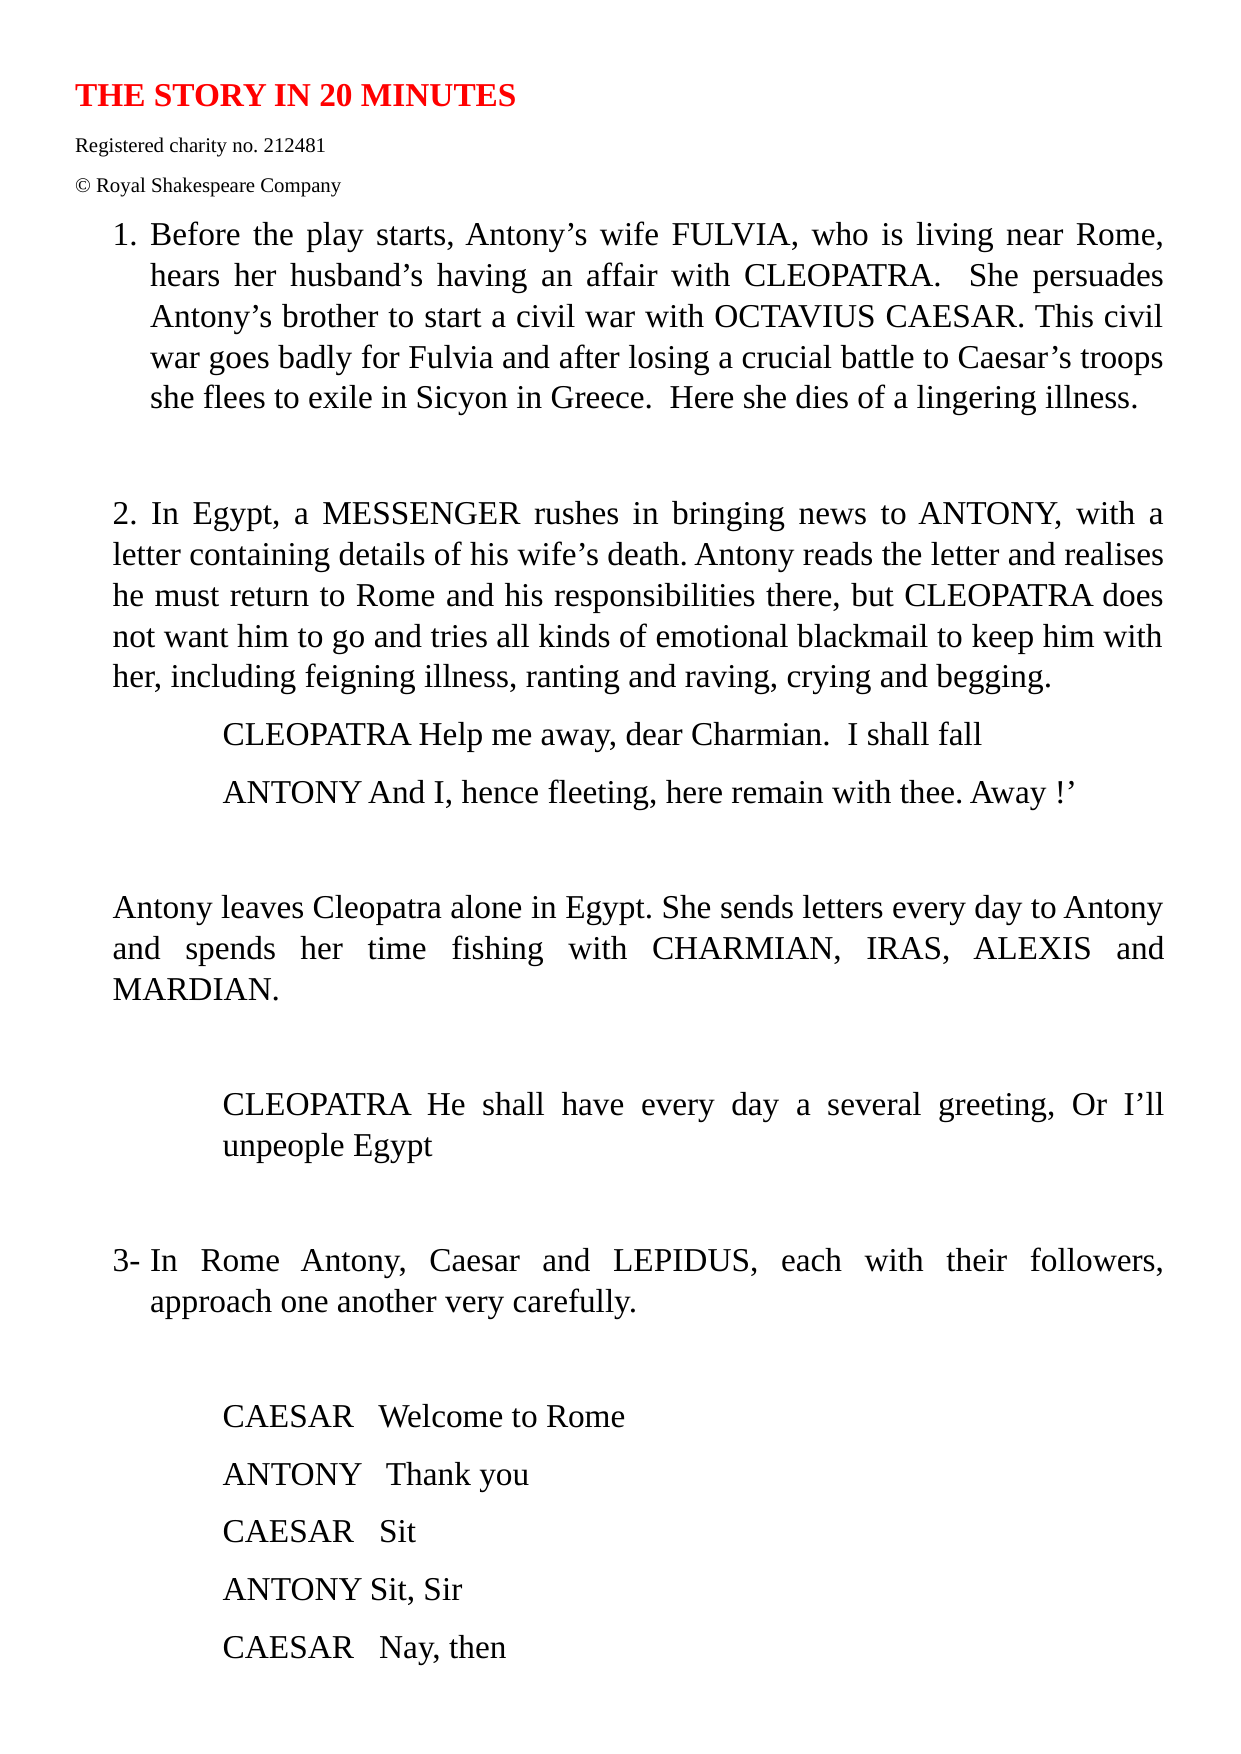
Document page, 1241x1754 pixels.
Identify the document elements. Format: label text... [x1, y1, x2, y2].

list CAESAR Welcome to Rome [222, 1397, 1165, 1435]
list Antony leaves Cleopatra alone in Egypt. She sends letters every day to Antony and spends her time fishing with CHARMIAN, IRAS, ALEXIS and MARDIAN. [112, 887, 1165, 1007]
list ANTONY And I, hence fleeting, here remain with thee. Away !’ [222, 772, 1165, 810]
list CLEOPATRA He shall have every day a several greeting, Or I’ll unpeople Egypt [222, 1084, 1165, 1163]
list 2. In Egypt, a MESSENGER rushes in bringing news to ANTONY, with a letter containing details of his wife’s death. Antony reads the letter and realises he must return to Rome and his responsibilities there, but CLEOPATRA does not want him to go and tries all kinds of emotional blackmail to keep him with her, including feigning illness, ranting and raving, crying and begging. [112, 493, 1165, 695]
list Before the play starts, Antony’s wife FULVIA, who is living near Rome, hears her husband’s having an affair with CLEOPATRA. She persuades Antony’s brother to start a civil war with OCTAVIUS CAESAR. This civil war goes badly for Fulvia and after losing a crucial battle to Caesar’s troops she flees to exile in Sicyon in Greece. Here she dies of a lingering illness. [112, 214, 1165, 416]
list ANTONY Sit, Sir [222, 1569, 1165, 1608]
text Registered charity no. 212481 [75, 133, 1165, 157]
text © Royal Shakespeare Company [75, 173, 1165, 197]
list CAESAR Nay, then [222, 1627, 1165, 1665]
text THE STORY IN 20 MINUTES [75, 75, 1165, 113]
list CAESAR Sit [222, 1512, 1165, 1550]
list CLEOPATRA Help me away, dear Charmian. I shall fall [222, 714, 1165, 753]
list In Rome Antony, Caesar and LEPIDUS, each with their followers, approach one another very carefully. [112, 1240, 1165, 1320]
list ANTONY Thank you [222, 1454, 1165, 1492]
